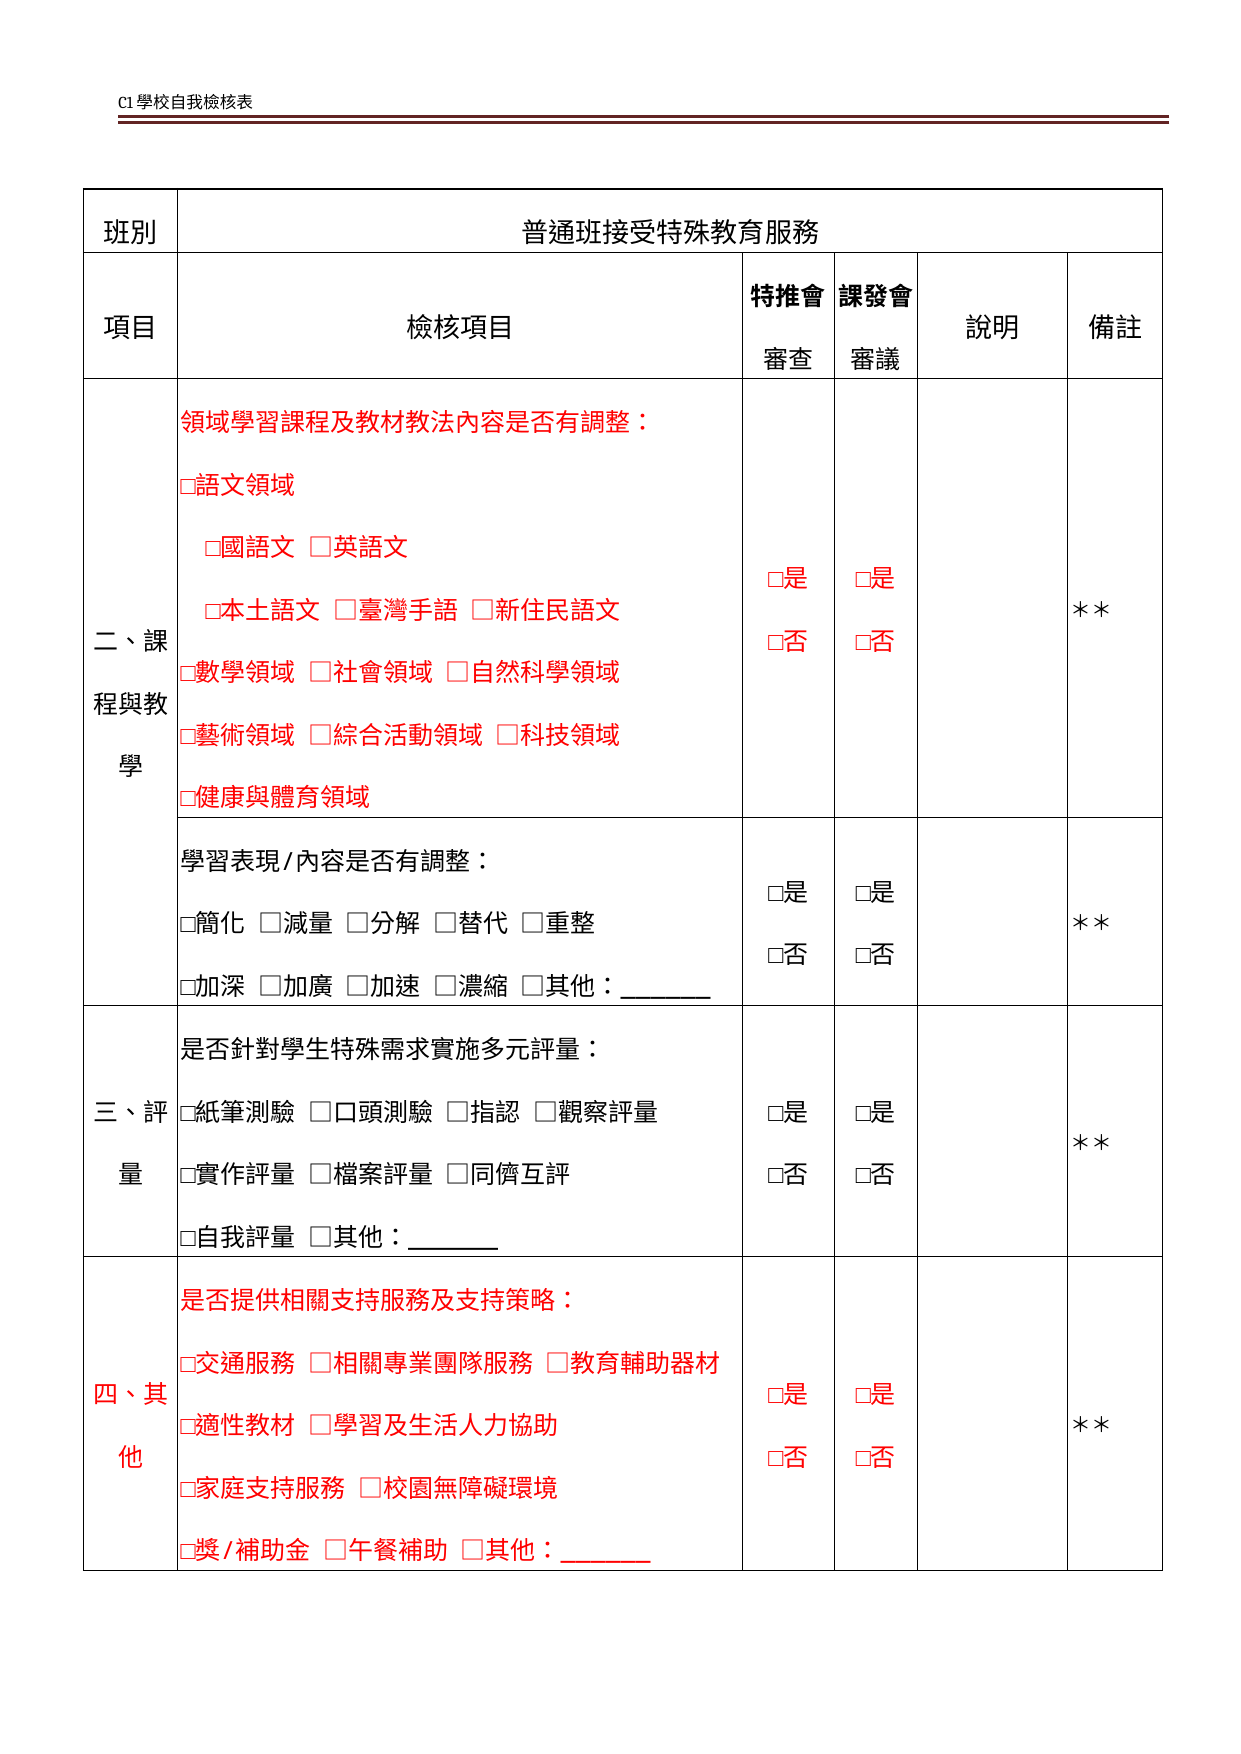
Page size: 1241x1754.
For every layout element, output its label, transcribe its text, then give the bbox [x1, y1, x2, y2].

table_cell ＊＊ [1068, 1006, 1162, 1256]
table_cell ＊＊ [1068, 818, 1162, 1005]
table_cell 說明 [918, 253, 1067, 378]
table_cell 是否針對學生特殊需求實施多元評量： □紙筆測驗 □口頭測驗 □指認 □觀察評量 □實作評量 □檔案評量 □同儕互評 □自我評量 □其他：______ [178, 1006, 742, 1256]
table_cell □是 □否 [835, 1257, 917, 1570]
table_cell 四、其他 [84, 1257, 177, 1570]
table_cell [918, 1257, 1067, 1570]
table_cell 課發會審議 [835, 253, 917, 378]
table_cell ＊＊ [1068, 379, 1162, 817]
table_cell [918, 379, 1067, 817]
table_cell □是 □否 [743, 1257, 834, 1570]
table_cell 檢核項目 [178, 253, 742, 378]
table_cell ＊＊ [1068, 1257, 1162, 1570]
table_cell □是 □否 [743, 818, 834, 1005]
table_cell □是 □否 [743, 1006, 834, 1256]
table_cell 特推會審查 [743, 253, 834, 378]
table_header 普通班接受特殊教育服務 [178, 190, 1162, 252]
table_cell 備註 [1068, 253, 1162, 378]
table_cell □是 □否 [835, 818, 917, 1005]
table_header 班別 [84, 190, 177, 252]
table_cell [918, 1006, 1067, 1256]
table_cell □是 □否 [835, 1006, 917, 1256]
table_cell 二、課程與教學 [84, 379, 177, 1005]
table_cell 三、評量 [84, 1006, 177, 1256]
table_cell 學習表現/內容是否有調整： □簡化 □減量 □分解 □替代 □重整 □加深 □加廣 □加速 □濃縮 □其他：______ [178, 818, 742, 1005]
table_cell [918, 818, 1067, 1005]
table_cell 項目 [84, 253, 177, 378]
table_cell 領域學習課程及教材教法內容是否有調整： □語文領域 □國語文 □英語文 □本土語文 □臺灣手語 □新住民語文 □數學領域 □社會領域 □自然科學領域 □藝術領域 □綜合活動領域 □科技領域 □健康與體育領域 [178, 379, 742, 817]
table_cell □是 □否 [835, 379, 917, 817]
table_cell □是 □否 [743, 379, 834, 817]
table_cell 是否提供相關支持服務及支持策略： □交通服務 □相關專業團隊服務 □教育輔助器材 □適性教材 □學習及生活人力協助 □家庭支持服務 □校園無障礙環境 □獎/補助金 □午餐補助 □其他：______ [178, 1257, 742, 1570]
